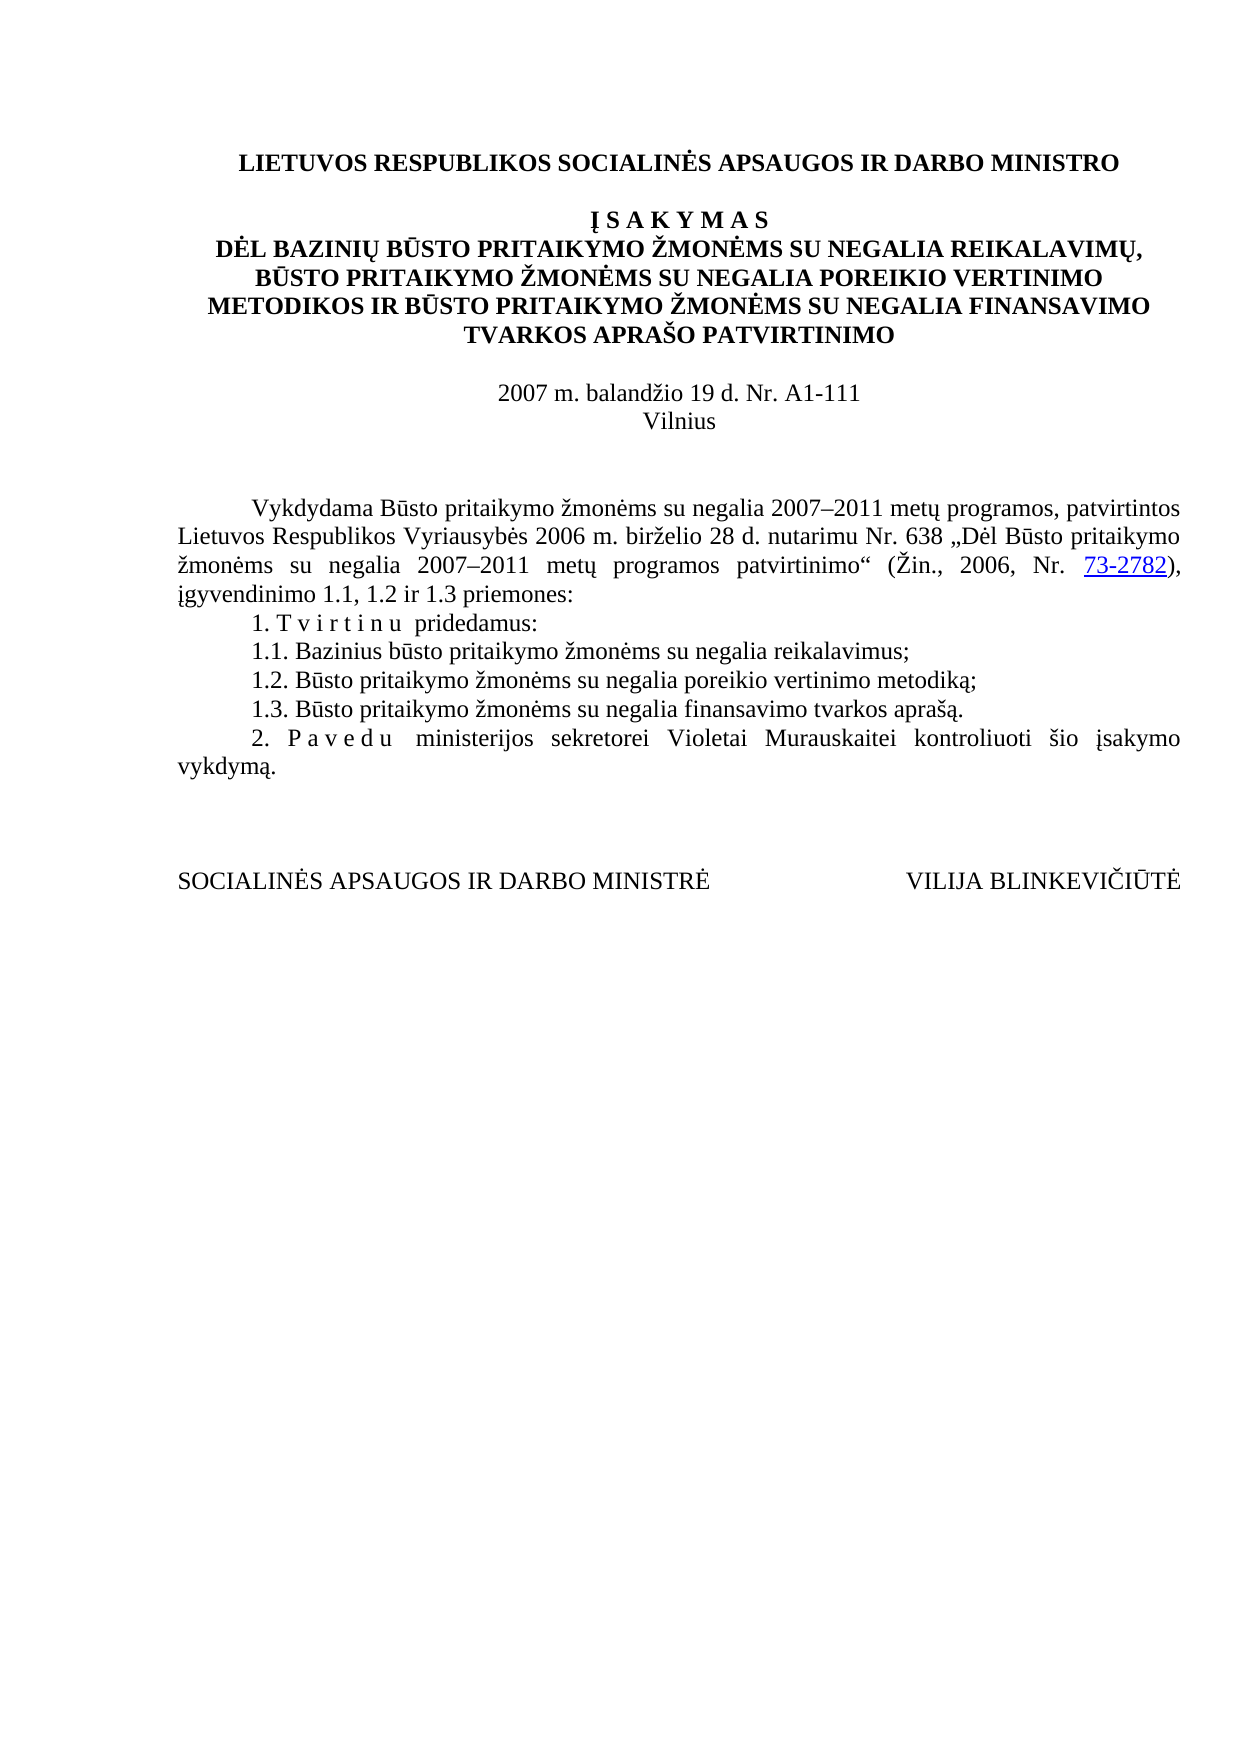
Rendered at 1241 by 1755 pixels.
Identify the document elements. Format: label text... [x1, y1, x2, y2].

text SOCIALINĖS APSAUGOS IR DARBO MINISTRĖ VILIJA BLINKEVIČIŪTĖ [177, 866, 1181, 895]
text DĖL BAZINIŲ BŪSTO PRITAIKYMO ŽMONĖMS SU NEGALIA REIKALAVIMŲ, BŪSTO PRITAIKYMO ŽMONĖMS SU NEGALIA POREIKIO VERTINIMO METODIKOS IR BŪSTO PRITAIKYMO ŽMONĖMS SU NEGALIA FINANSAVIMO TVARKOS APRAŠO PATVIRTINIMO [177, 234, 1181, 349]
text Vilnius [177, 406, 1181, 435]
text 2007 m. balandžio 19 d. Nr. A1-111 [177, 378, 1181, 406]
text LIETUVOS RESPUBLIKOS SOCIALINĖS APSAUGOS IR DARBO MINISTRO [177, 148, 1181, 176]
text 1.3. Būsto pritaikymo žmonėms su negalia finansavimo tvarkos aprašą. [177, 694, 1181, 723]
text 2. Pavedu ministerijos sekretorei Violetai Murauskaitei kontroliuoti šio įsakymo vykdymą. [177, 723, 1181, 780]
text 1.2. Būsto pritaikymo žmonėms su negalia poreikio vertinimo metodiką; [177, 665, 1181, 694]
text Vykdydama Būsto pritaikymo žmonėms su negalia 2007–2011 metų programos, patvirtintos Lietuvos Respublikos Vyriausybės 2006 m. birželio 28 d. nutarimu Nr. 638 „Dėl Būsto pritaikymo žmonėms su negalia 2007–2011 metų programos patvirtinimo“ (Žin., 2006, Nr. 73-2782), įgyvendinimo 1.1, 1.2 ir 1.3 priemones: [177, 493, 1181, 608]
text 1. Tvirtinu pridedamus: [177, 608, 1181, 636]
text 1.1. Bazinius būsto pritaikymo žmonėms su negalia reikalavimus; [177, 636, 1181, 665]
text Į S A K Y M A S [177, 205, 1181, 234]
